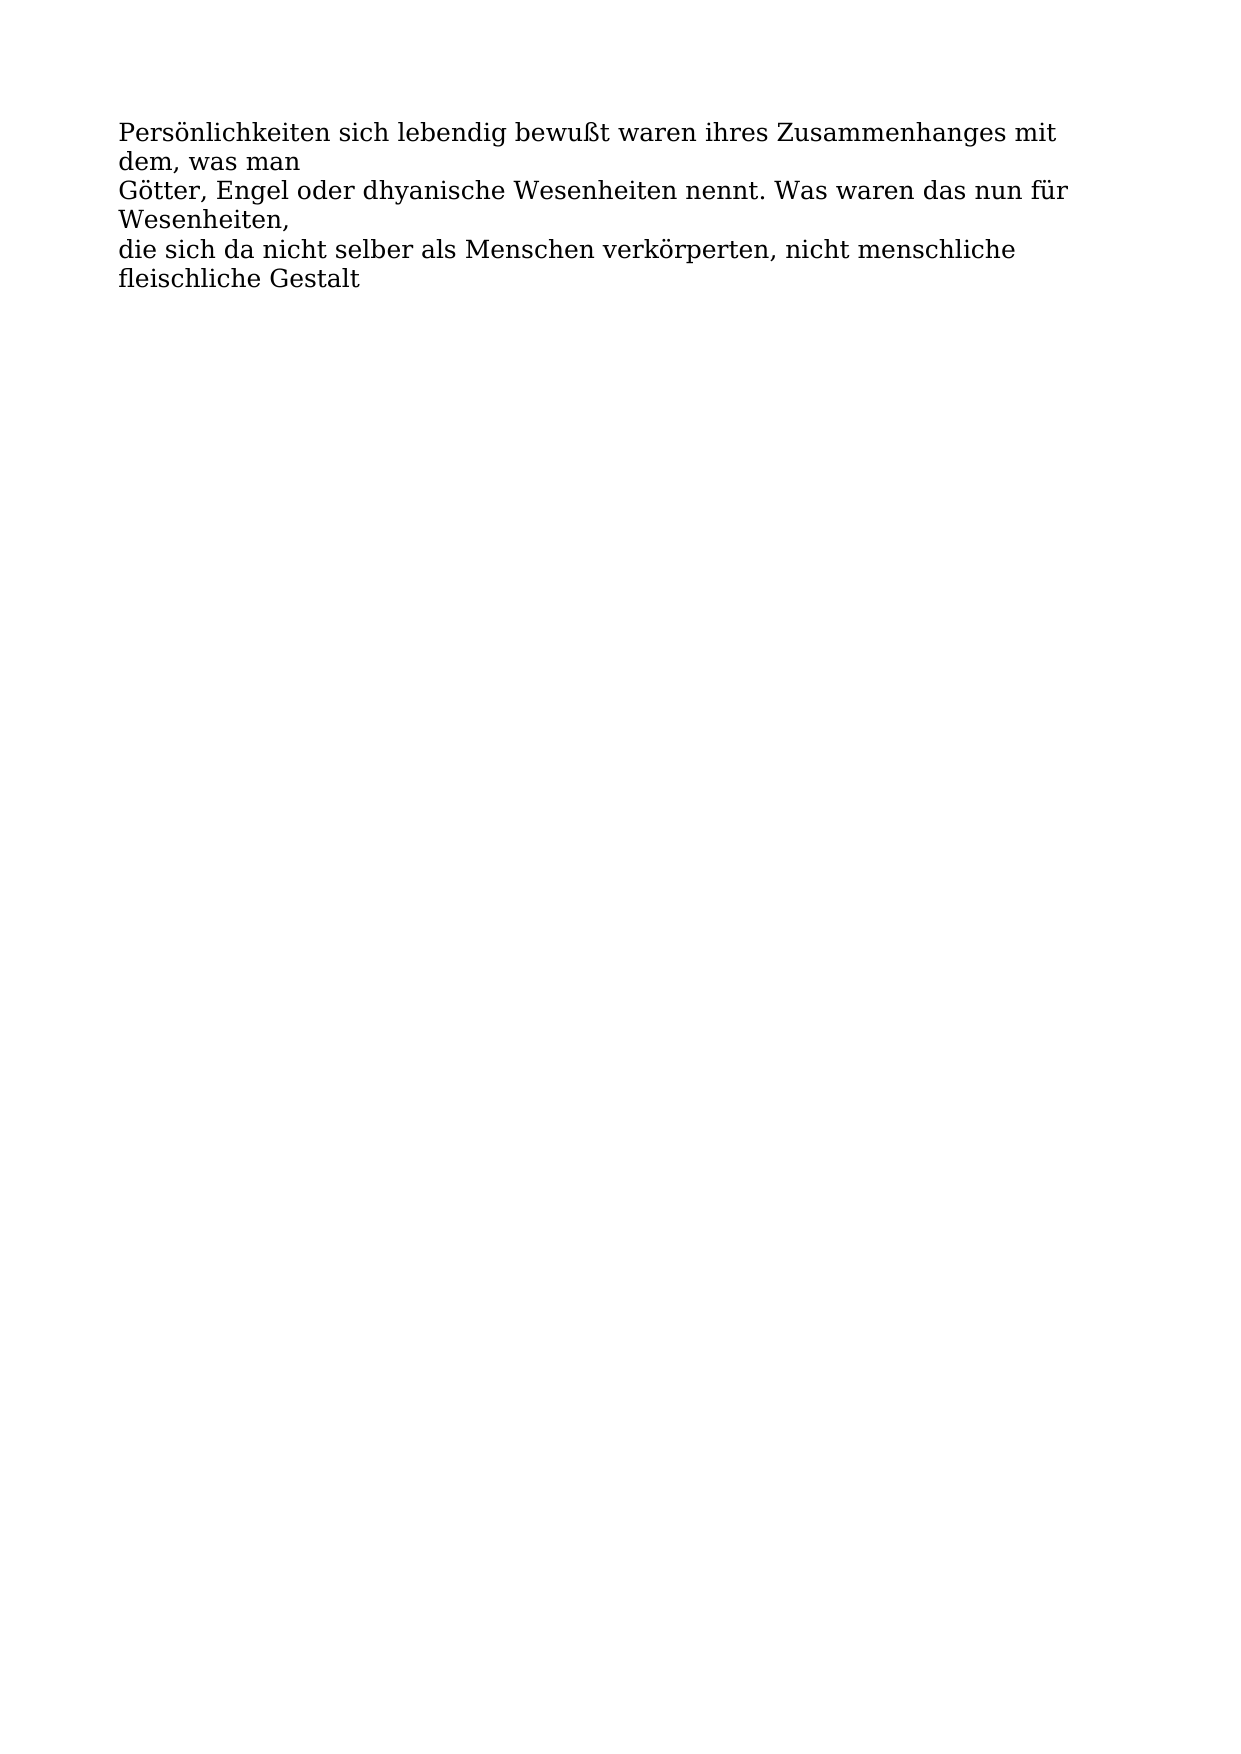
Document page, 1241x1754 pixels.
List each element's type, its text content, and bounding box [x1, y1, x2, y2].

text Götter, Engel oder dhyanische Wesenheiten nennt. Was waren das nun für Wesenheiten, [118, 176, 1122, 235]
text die sich da nicht selber als Menschen verkörperten, nicht menschliche fleischliche Gestalt [118, 235, 1122, 293]
text Persönlichkeiten sich lebendig bewußt waren ihres Zusammenhanges mit dem, was man [118, 118, 1122, 176]
